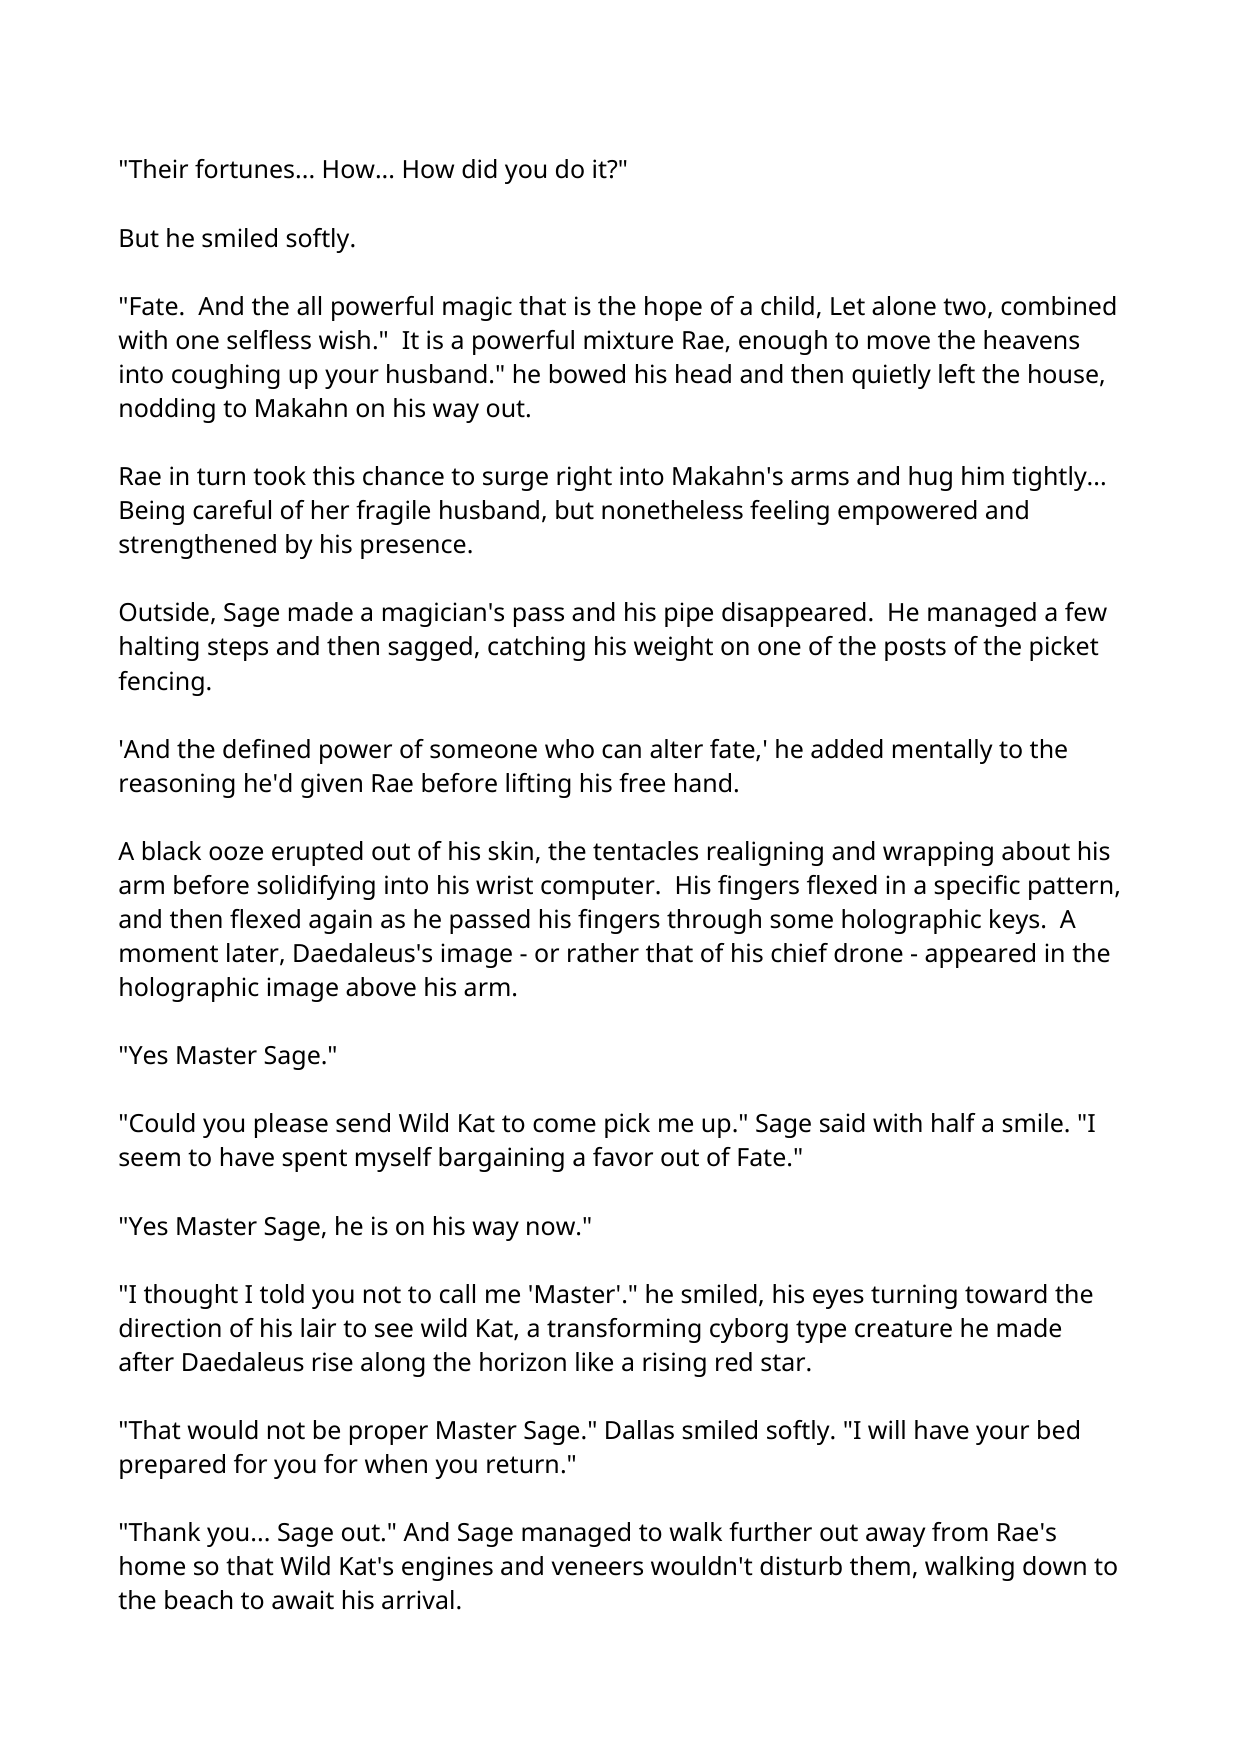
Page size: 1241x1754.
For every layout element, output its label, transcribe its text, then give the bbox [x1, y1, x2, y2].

text "I thought I told you not to call me 'Master'." he smiled, his eyes turning toward the direction of his lair to see wild Kat, a transforming cyborg type creature he made after Daedaleus rise along the horizon like a rising red star. [118, 1276, 1122, 1378]
text "That would not be proper Master Sage." Dallas smiled softly. "I will have your bed prepared for you for when you return." [118, 1412, 1122, 1481]
text But he smiled softly. [118, 220, 1122, 254]
text "Fate. And the all powerful magic that is the hope of a child, Let alone two, combined with one selfless wish." It is a powerful mixture Rae, enough to move the heavens into coughing up your husband." he bowed his head and then quietly left the house, nodding to Makahn on his way out. [118, 288, 1122, 425]
text Rae in turn took this chance to surge right into Makahn's arms and hug him tightly... Being careful of her fragile husband, but nonetheless feeling empowered and strengthened by his presence. [118, 459, 1122, 561]
text "Could you please send Wild Kat to come pick me up." Sage said with half a smile. "I seem to have spent myself bargaining a favor out of Fate." [118, 1106, 1122, 1174]
text "Thank you... Sage out." And Sage managed to walk further out away from Rae's home so that Wild Kat's engines and veneers wouldn't disturb them, walking down to the beach to await his arrival. [118, 1515, 1122, 1617]
text A black ooze erupted out of his skin, the tentacles realigning and wrapping about his arm before solidifying into his wrist computer. His fingers flexed in a specific pattern, and then flexed again as he passed his fingers through some holographic keys. A moment later, Daedaleus's image - or rather that of his chief drone - appeared in the holographic image above his arm. [118, 833, 1122, 1004]
text "Yes Master Sage, he is on his way now." [118, 1208, 1122, 1242]
text 'And the defined power of someone who can alter fate,' he added mentally to the reasoning he'd given Rae before lifting his free hand. [118, 731, 1122, 799]
text Outside, Sage made a magician's pass and his pipe disappeared. He managed a few halting steps and then sagged, catching his weight on one of the posts of the picket fencing. [118, 595, 1122, 697]
text "Yes Master Sage." [118, 1038, 1122, 1072]
text "Their fortunes... How... How did you do it?" [118, 152, 1122, 186]
